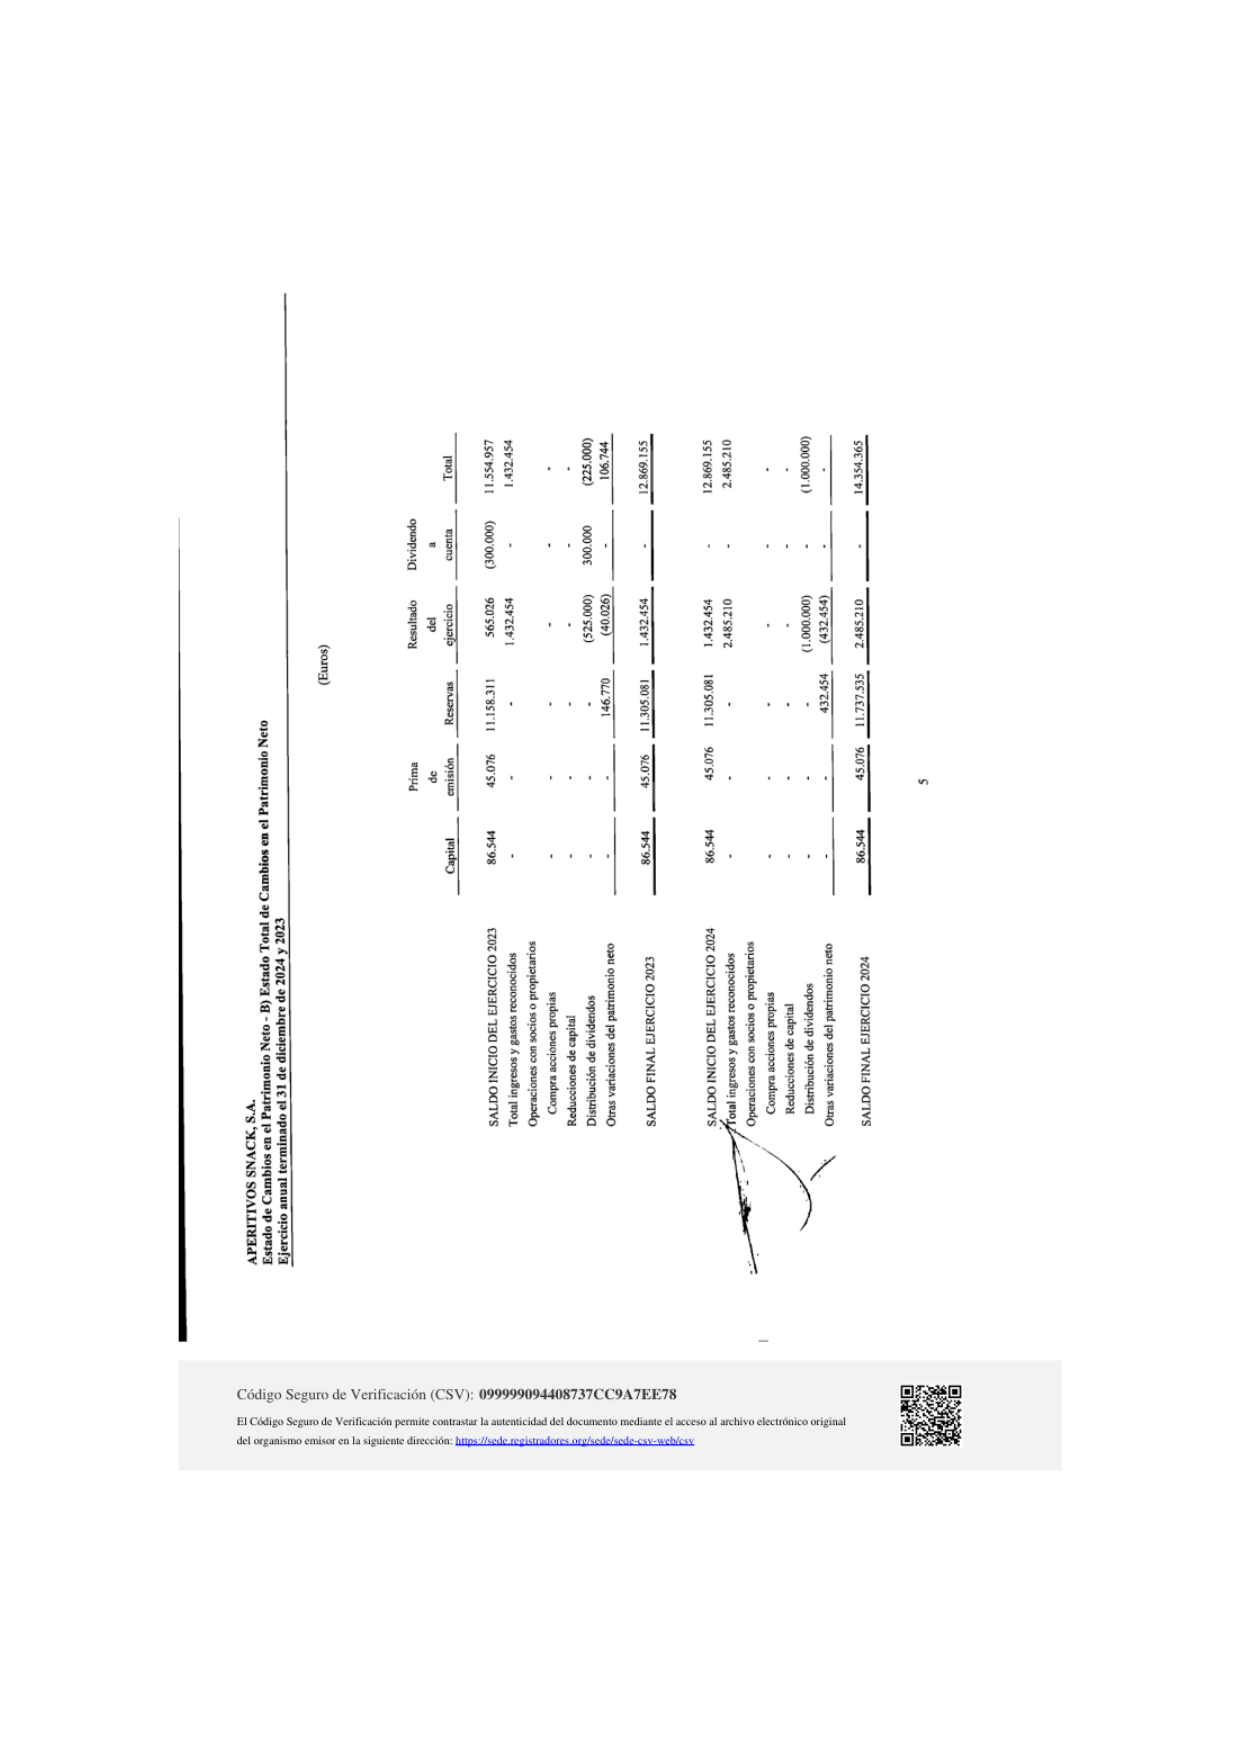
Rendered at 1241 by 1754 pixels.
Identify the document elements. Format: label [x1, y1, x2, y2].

picture [118, 146, 1123, 1567]
